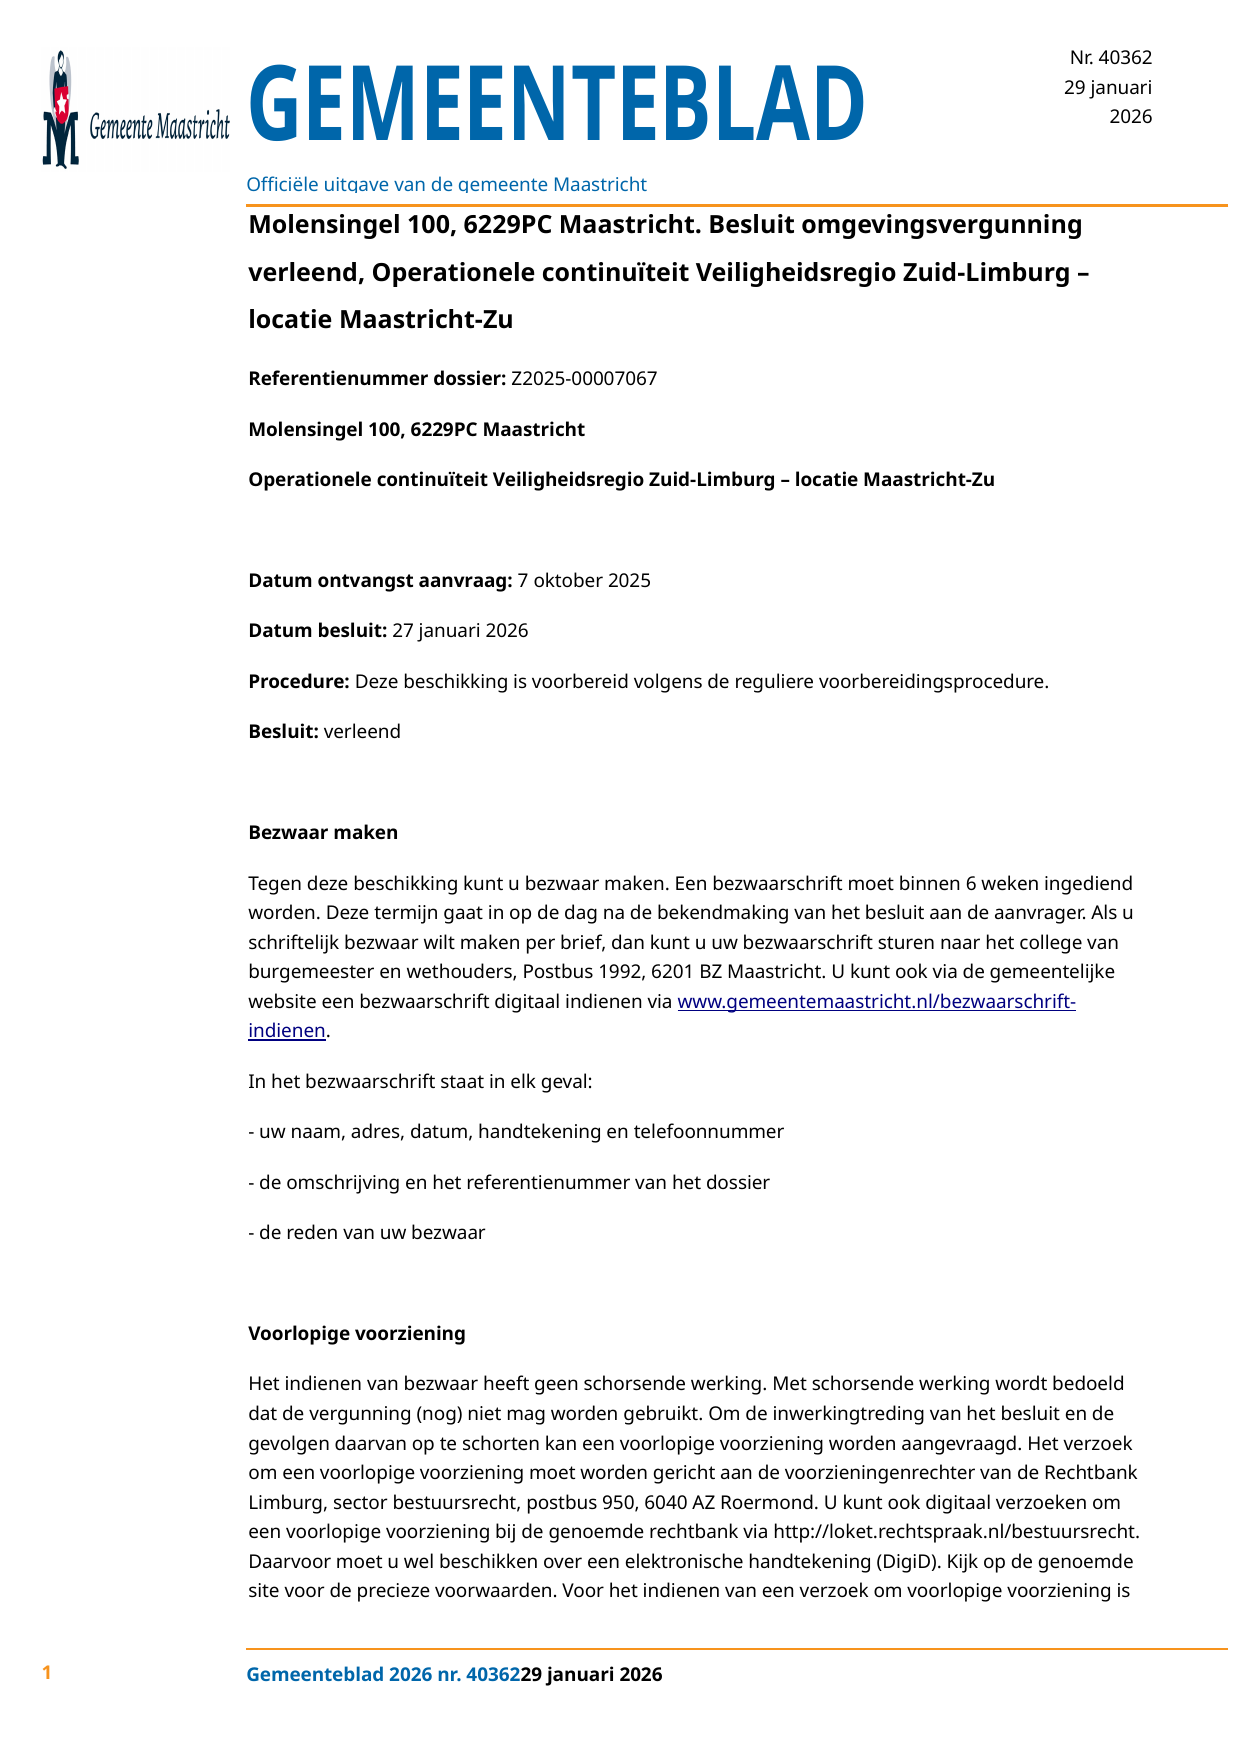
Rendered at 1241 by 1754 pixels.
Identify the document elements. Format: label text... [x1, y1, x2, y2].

text In het bezwaarschrift staat in elk geval: [248, 1068, 1152, 1094]
text Referentienummer dossier: Z2025-00007067 [248, 366, 1152, 391]
text - de reden van uw bezwaar [248, 1219, 1152, 1245]
text Datum ontvangst aanvraag: 7 oktober 2025 [248, 567, 1152, 593]
text Voorlopige voorziening [248, 1320, 1152, 1346]
picture [41, 47, 231, 172]
text Datum besluit: 27 januari 2026 [248, 618, 1152, 643]
text Molensingel 100, 6229PC Maastricht [248, 416, 1152, 442]
text Tegen deze beschikking kunt u bezwaar maken. Een bezwaarschrift moet binnen 6 weken ingediend worden. Deze termijn gaat in op de dag na de bekendmaking van het besluit aan de aanvrager. Als u schriftelijk bezwaar wilt maken per brief, dan kunt u uw bezwaarschrift sturen naar het college van burgemeester en wethouders, Postbus 1992, 6201 BZ Maastricht. U kunt ook via de gemeentelijke website een bezwaarschrift digitaal indienen via www.gemeentemaastricht.nl/bezwaarschrift-indienen. [248, 870, 1152, 1043]
text Operationele continuïteit Veiligheidsregio Zuid-Limburg – locatie Maastricht-Zu [248, 466, 1152, 492]
text Het indienen van bezwaar heeft geen schorsende werking. Met schorsende werking wordt bedoeld dat de vergunning (nog) niet mag worden gebruikt. Om de inwerkingtreding van het besluit en de gevolgen daarvan op te schorten kan een voorlopige voorziening worden aangevraagd. Het verzoek om een voorlopige voorziening moet worden gericht aan de voorzieningenrechter van de Rechtbank Limburg, sector bestuursrecht, postbus 950, 6040 AZ Roermond. U kunt ook digitaal verzoeken om een voorlopige voorziening bij de genoemde rechtbank via http://loket.rechtspraak.nl/bestuursrecht. Daarvoor moet u wel beschikken over een elektronische handtekening (DigiD). Kijk op de genoemde site voor de precieze voorwaarden. Voor het indienen van een verzoek om voorlopige voorziening is [248, 1371, 1152, 1603]
text Molensingel 100, 6229PC Maastricht. Besluit omgevingsvergunning verleend, Operationele continuïteit Veiligheidsregio Zuid-Limburg – locatie Maastricht-Zu [248, 207, 1152, 336]
text - de omschrijving en het referentienummer van het dossier [248, 1169, 1152, 1194]
text Besluit: verleend [248, 718, 1152, 744]
text - uw naam, adres, datum, handtekening en telefoonnummer [248, 1118, 1152, 1144]
text Procedure: Deze beschikking is voorbereid volgens de reguliere voorbereidingsprocedure. [248, 668, 1152, 694]
text Bezwaar maken [248, 819, 1152, 845]
